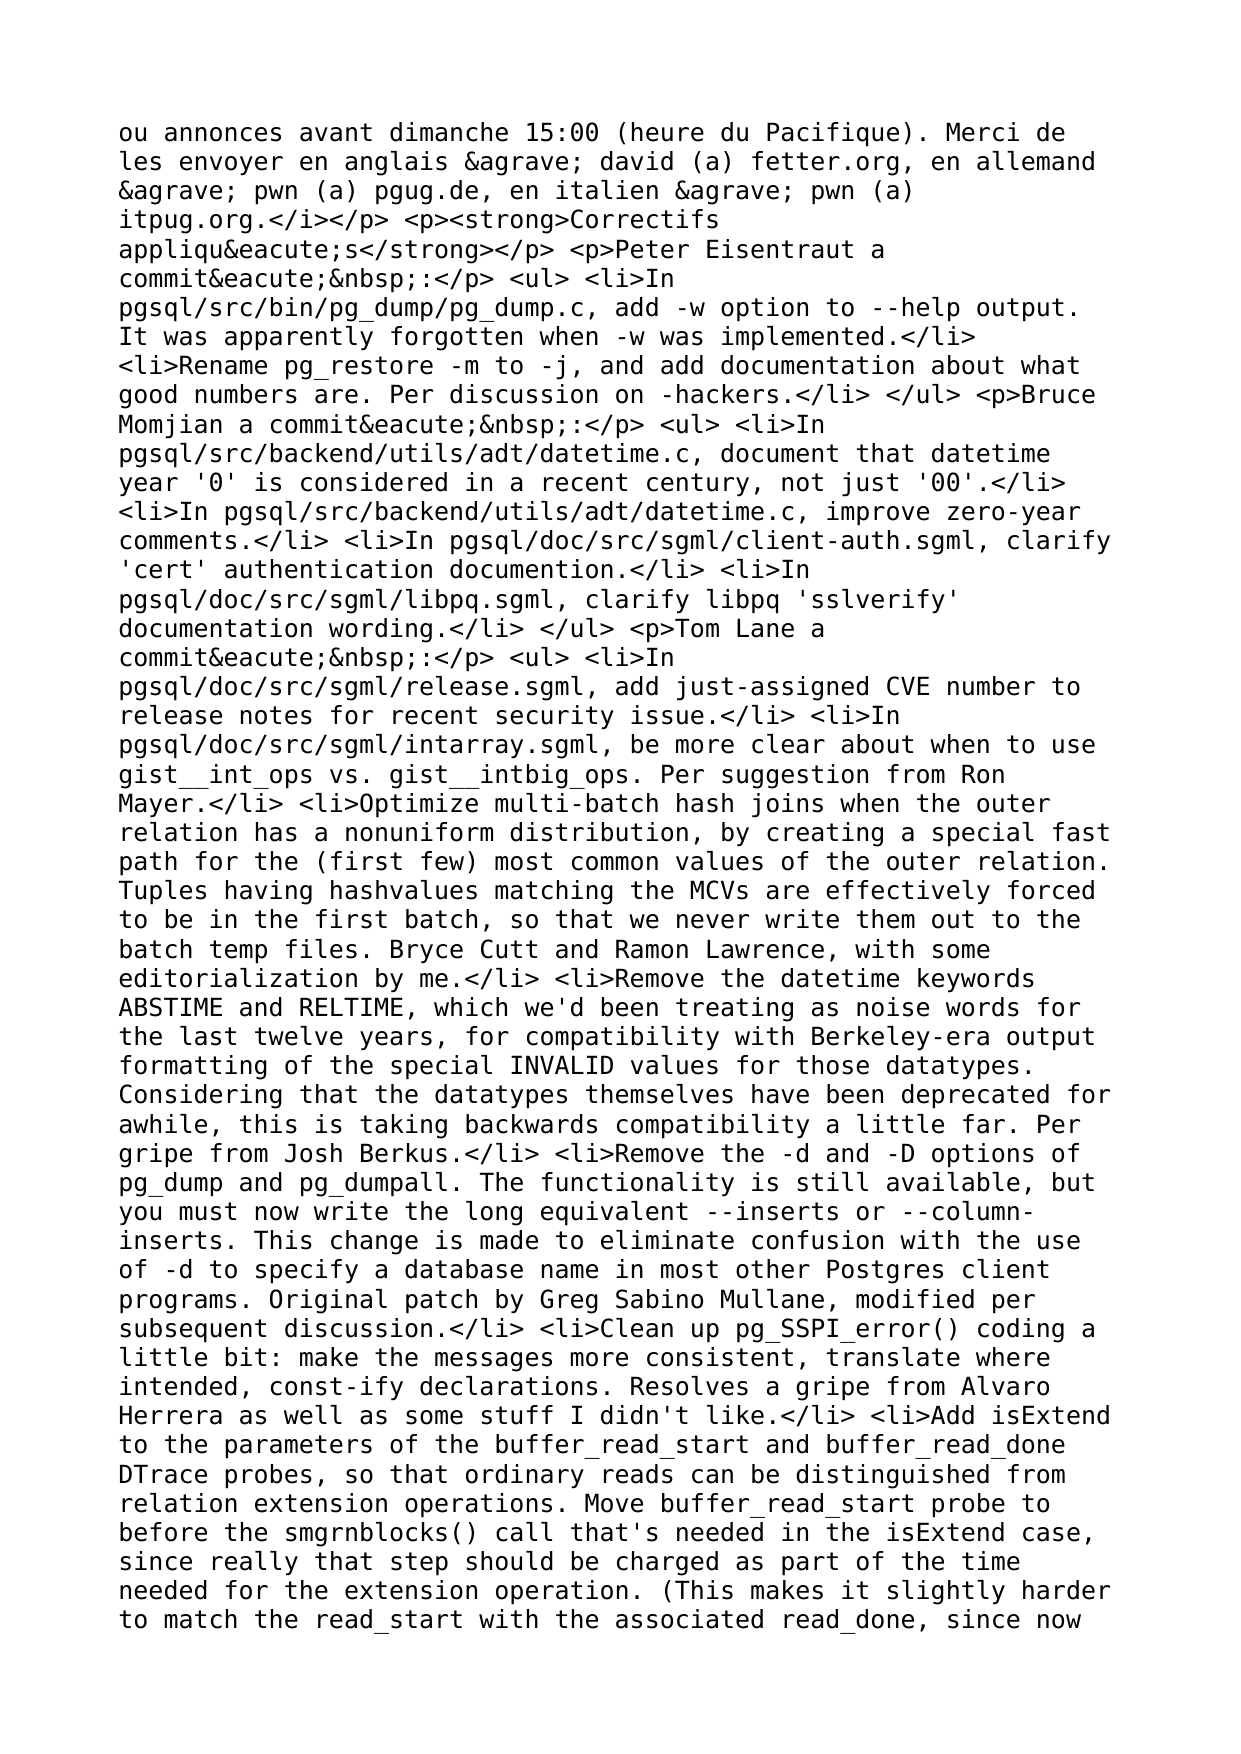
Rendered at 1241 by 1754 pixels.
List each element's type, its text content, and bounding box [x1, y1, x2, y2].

text ou annonces avant dimanche 15:00 (heure du Pacifique). Merci de les envoyer en anglais &agrave; david (a) fetter.org, en allemand &agrave; pwn (a) pgug.de, en italien &agrave; pwn (a) itpug.org.</i></p> <p><strong>Correctifs appliqu&eacute;s</strong></p> <p>Peter Eisentraut a commit&eacute;&nbsp;:</p> <ul> <li>In pgsql/src/bin/pg_dump/pg_dump.c, add -w option to --help output. It was apparently forgotten when -w was implemented.</li> <li>Rename pg_restore -m to -j, and add documentation about what good numbers are. Per discussion on -hackers.</li> </ul> <p>Bruce Momjian a commit&eacute;&nbsp;:</p> <ul> <li>In pgsql/src/backend/utils/adt/datetime.c, document that datetime year '0' is considered in a recent century, not just '00'.</li> <li>In pgsql/src/backend/utils/adt/datetime.c, improve zero-year comments.</li> <li>In pgsql/doc/src/sgml/client-auth.sgml, clarify 'cert' authentication documention.</li> <li>In pgsql/doc/src/sgml/libpq.sgml, clarify libpq 'sslverify' documentation wording.</li> </ul> <p>Tom Lane a commit&eacute;&nbsp;:</p> <ul> <li>In pgsql/doc/src/sgml/release.sgml, add just-assigned CVE number to release notes for recent security issue.</li> <li>In pgsql/doc/src/sgml/intarray.sgml, be more clear about when to use gist__int_ops vs. gist__intbig_ops. Per suggestion from Ron Mayer.</li> <li>Optimize multi-batch hash joins when the outer relation has a nonuniform distribution, by creating a special fast path for the (first few) most common values of the outer relation. Tuples having hashvalues matching the MCVs are effectively forced to be in the first batch, so that we never write them out to the batch temp files. Bryce Cutt and Ramon Lawrence, with some editorialization by me.</li> <li>Remove the datetime keywords ABSTIME and RELTIME, which we'd been treating as noise words for the last twelve years, for compatibility with Berkeley-era output formatting of the special INVALID values for those datatypes. Considering that the datatypes themselves have been deprecated for awhile, this is taking backwards compatibility a little far. Per gripe from Josh Berkus.</li> <li>Remove the -d and -D options of pg_dump and pg_dumpall. The functionality is still available, but you must now write the long equivalent --inserts or --column-inserts. This change is made to eliminate confusion with the use of -d to specify a database name in most other Postgres client programs. Original patch by Greg Sabino Mullane, modified per subsequent discussion.</li> <li>Clean up pg_SSPI_error() coding a little bit: make the messages more consistent, translate where intended, const-ify declarations. Resolves a gripe from Alvaro Herrera as well as some stuff I didn't like.</li> <li>Add isExtend to the parameters of the buffer_read_start and buffer_read_done DTrace probes, so that ordinary reads can be distinguished from relation extension operations. Move buffer_read_start probe to before the smgrnblocks() call that's needed in the isExtend case, since really that step should be charged as part of the time needed for the extension operation. (This makes it slightly harder to match the read_start with the associated read_done, since now [118, 118, 1122, 1635]
